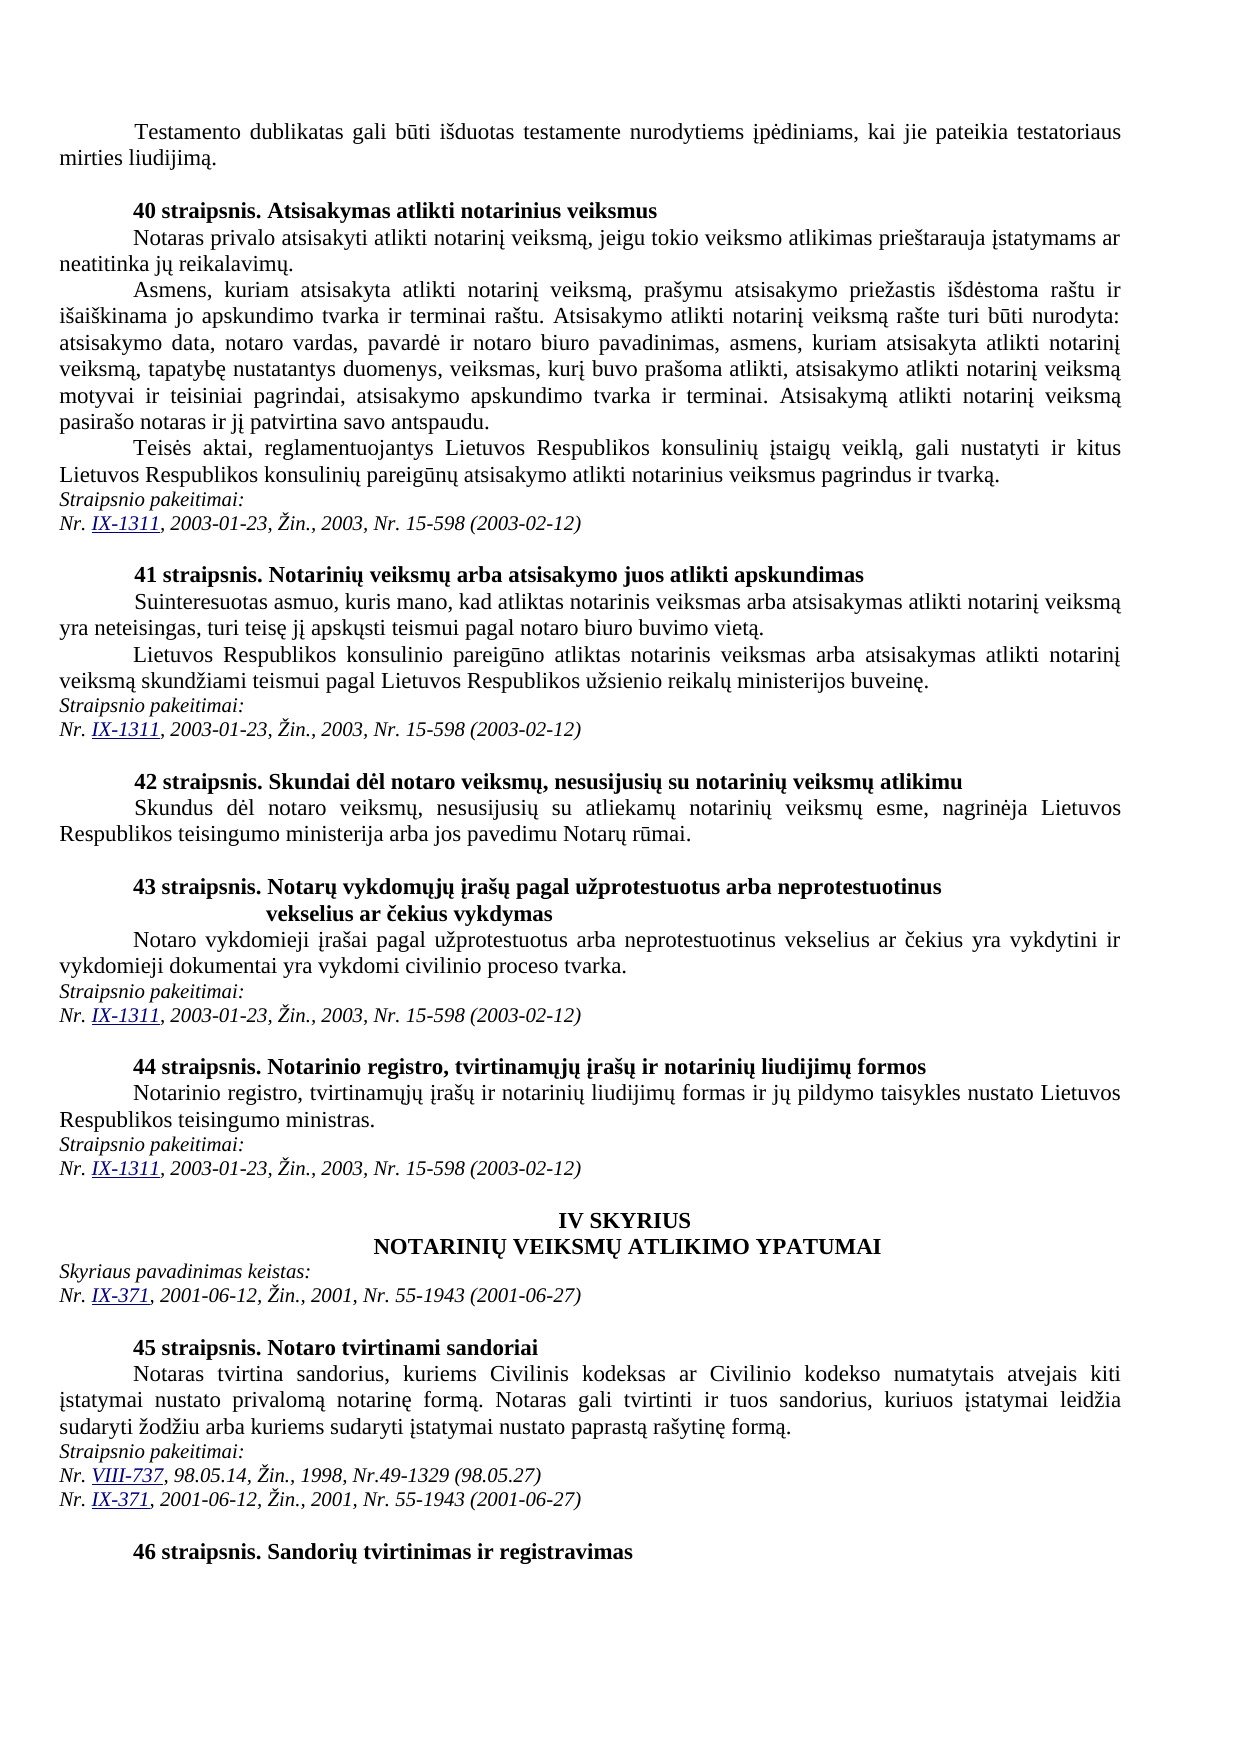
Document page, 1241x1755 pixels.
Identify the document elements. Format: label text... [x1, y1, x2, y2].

text Notaro vykdomieji įrašai pagal užprotestuotus arba neprotestuotinus vekselius ar čekius yra vykdytini ir vykdomieji dokumentai yra vykdomi civilinio proceso tvarka. [59, 926, 1122, 979]
text Notaras tvirtina sandorius, kuriems Civilinis kodeksas ar Civilinio kodekso numatytais atvejais kiti įstatymai nustato privalomą notarinę formą. Notaras gali tvirtinti ir tuos sandorius, kuriuos įstatymai leidžia sudaryti žodžiu arba kuriems sudaryti įstatymai nustato paprastą rašytinę formą. [59, 1360, 1122, 1439]
text 46 straipsnis. Sandorių tvirtinimas ir registravimas [59, 1538, 1122, 1564]
text Nr. IX-1311, 2003-01-23, Žin., 2003, Nr. 15-598 (2003-02-12) [59, 511, 1122, 535]
text Teisės aktai, reglamentuojantys Lietuvos Respublikos konsulinių įstaigų veiklą, gali nustatyti ir kitus Lietuvos Respublikos konsulinių pareigūnų atsisakymo atlikti notarinius veiksmus pagrindus ir tvarką. [59, 434, 1122, 487]
text Straipsnio pakeitimai: [59, 693, 1122, 717]
text Asmens, kuriam atsisakyta atlikti notarinį veiksmą, prašymu atsisakymo priežastis išdėstoma raštu ir išaiškinama jo apskundimo tvarka ir terminai raštu. Atsisakymo atlikti notarinį veiksmą rašte turi būti nurodyta: atsisakymo data, notaro vardas, pavardė ir notaro biuro pavadinimas, asmens, kuriam atsisakyta atlikti notarinį veiksmą, tapatybę nustatantys duomenys, veiksmas, kurį buvo prašoma atlikti, atsisakymo atlikti notarinį veiksmą motyvai ir teisiniai pagrindai, atsisakymo apskundimo tvarka ir terminai. Atsisakymą atlikti notarinį veiksmą pasirašo notaras ir jį patvirtina savo antspaudu. [59, 276, 1122, 434]
text Nr. IX-1311, 2003-01-23, Žin., 2003, Nr. 15-598 (2003-02-12) [59, 717, 1122, 741]
text Straipsnio pakeitimai: [59, 979, 1122, 1003]
text Straipsnio pakeitimai: [59, 487, 1122, 511]
text Testamento dublikatas gali būti išduotas testamente nurodytiems įpėdiniams, kai jie pateikia testatoriaus mirties liudijimą. [59, 118, 1122, 171]
text 40 straipsnis. Atsisakymas atlikti notarinius veiksmus [59, 197, 1122, 223]
text Lietuvos Respublikos konsulinio pareigūno atliktas notarinis veiksmas arba atsisakymas atlikti notarinį veiksmą skundžiami teismui pagal Lietuvos Respublikos užsienio reikalų ministerijos buveinę. [59, 641, 1122, 693]
text 42 straipsnis. Skundai dėl notaro veiksmų, nesusijusių su notarinių veiksmų atlikimu [59, 768, 1122, 794]
text 45 straipsnis. Notaro tvirtinami sandoriai [59, 1334, 1122, 1360]
text Notaras privalo atsisakyti atlikti notarinį veiksmą, jeigu tokio veiksmo atlikimas prieštarauja įstatymams ar neatitinka jų reikalavimų. [59, 223, 1122, 276]
text 41 straipsnis. Notarinių veiksmų arba atsisakymo juos atlikti apskundimas [59, 562, 1122, 588]
text Skundus dėl notaro veiksmų, nesusijusių su atliekamų notarinių veiksmų esme, nagrinėja Lietuvos Respublikos teisingumo ministerija arba jos pavedimu Notarų rūmai. [59, 794, 1122, 847]
text Skyriaus pavadinimas keistas: [59, 1259, 1122, 1283]
text Nr. IX-1311, 2003-01-23, Žin., 2003, Nr. 15-598 (2003-02-12) [59, 1156, 1122, 1180]
subtitle NOTARINIŲ VEIKSMŲ ATLIKIMO YPATUMAI [59, 1233, 1122, 1259]
text Straipsnio pakeitimai: [59, 1132, 1122, 1156]
text Suinteresuotas asmuo, kuris mano, kad atliktas notarinis veiksmas arba atsisakymas atlikti notarinį veiksmą yra neteisingas, turi teisę jį apskųsti teismui pagal notaro biuro buvimo vietą. [59, 588, 1122, 641]
text Notarinio registro, tvirtinamųjų įrašų ir notarinių liudijimų formas ir jų pildymo taisykles nustato Lietuvos Respublikos teisingumo ministras. [59, 1079, 1122, 1132]
text vekselius ar čekius vykdymas [59, 899, 1122, 926]
text Nr. IX-371, 2001-06-12, Žin., 2001, Nr. 55-1943 (2001-06-27) [59, 1283, 1122, 1307]
text Nr. IX-371, 2001-06-12, Žin., 2001, Nr. 55-1943 (2001-06-27) [59, 1487, 1122, 1511]
text Nr. IX-1311, 2003-01-23, Žin., 2003, Nr. 15-598 (2003-02-12) [59, 1003, 1122, 1027]
text 43 straipsnis. Notarų vykdomųjų įrašų pagal užprotestuotus arba neprotestuotinus [59, 873, 1122, 899]
subtitle IV SKYRIUS [59, 1207, 1122, 1233]
text Straipsnio pakeitimai: [59, 1439, 1122, 1463]
text 44 straipsnis. Notarinio registro, tvirtinamųjų įrašų ir notarinių liudijimų formos [59, 1053, 1122, 1079]
text Nr. VIII-737, 98.05.14, Žin., 1998, Nr.49-1329 (98.05.27) [59, 1463, 1122, 1487]
